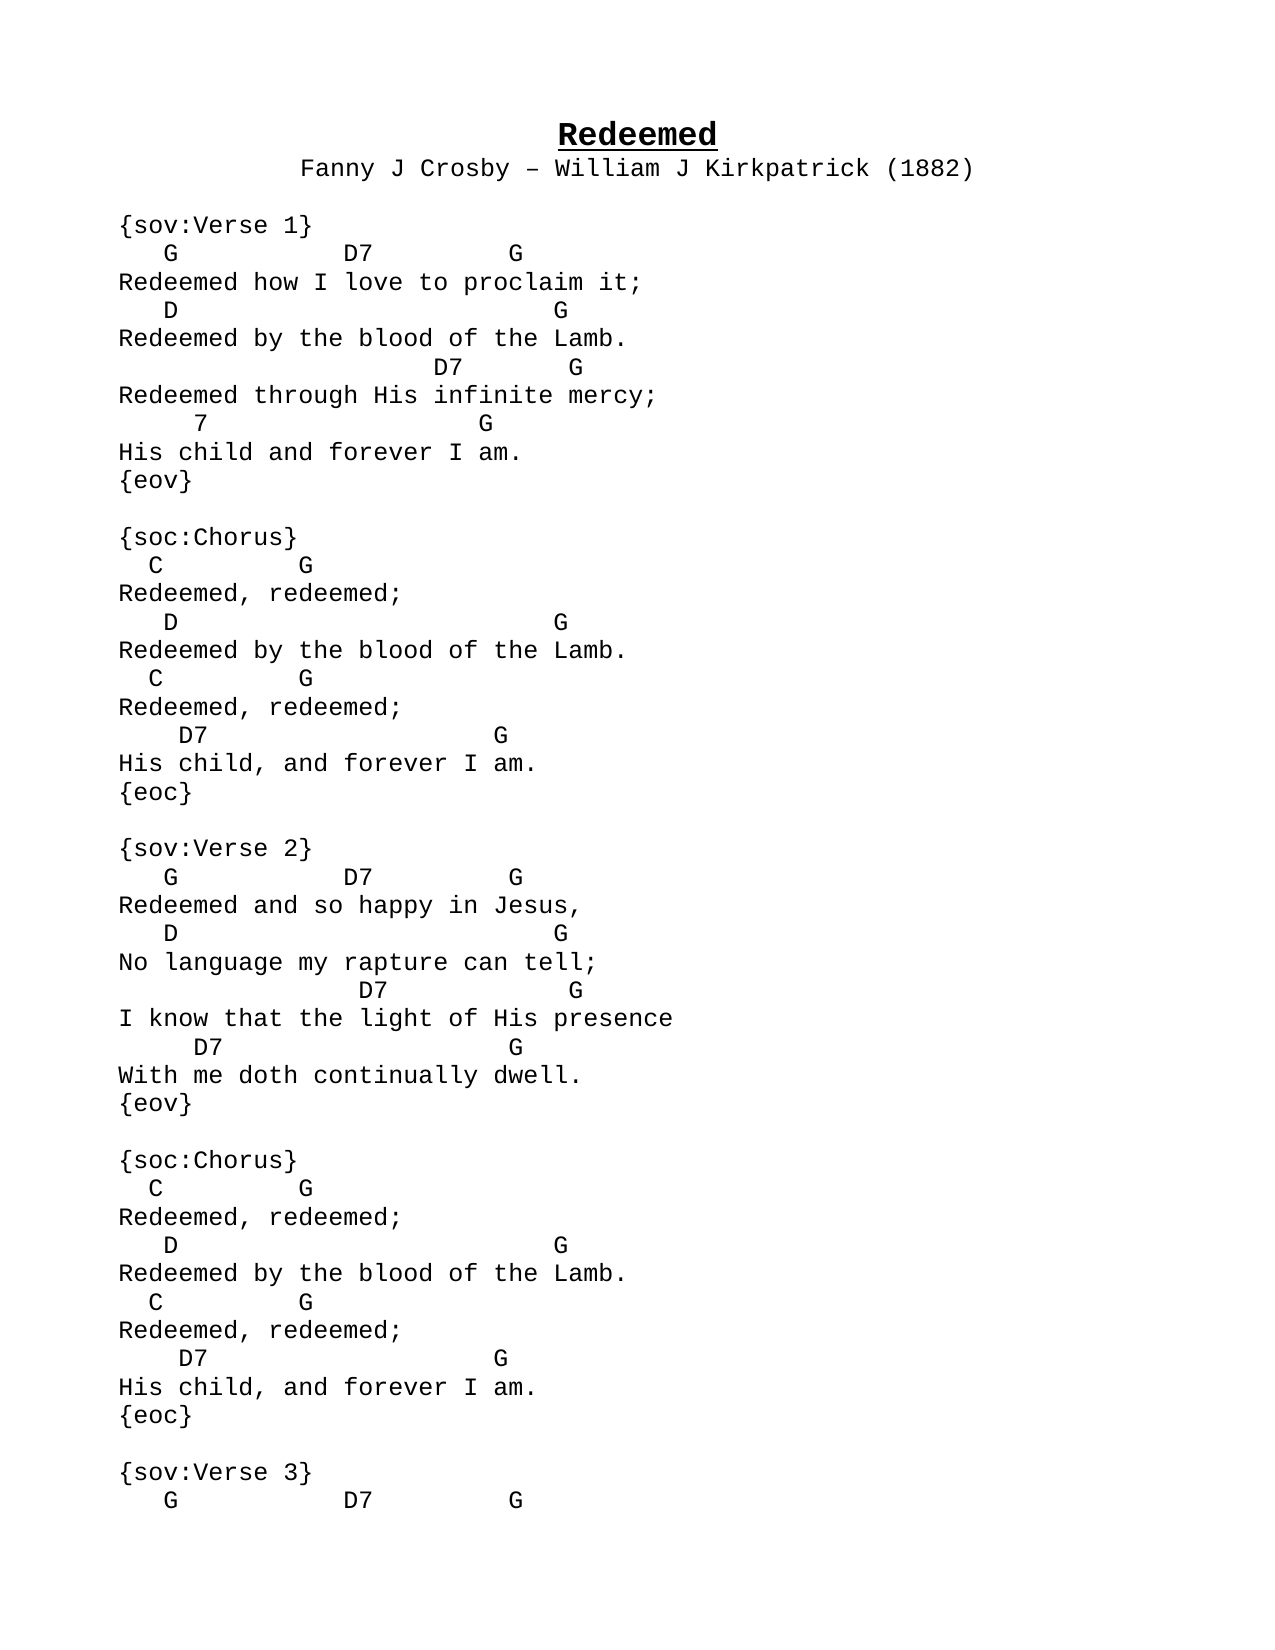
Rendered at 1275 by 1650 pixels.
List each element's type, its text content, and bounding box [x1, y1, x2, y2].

text His child, and forever I am. [118, 751, 1157, 779]
text Redeemed, redeemed; [118, 1318, 1157, 1346]
text Redeemed [118, 118, 1157, 156]
text His child and forever I am. [118, 439, 1157, 468]
text Fanny J Crosby – William J Kirkpatrick (1882) [118, 156, 1157, 184]
text Redeemed and so happy in Jesus, [118, 893, 1157, 921]
text Redeemed, redeemed; [118, 1204, 1157, 1233]
text D G [118, 298, 1157, 326]
text C G [118, 1289, 1157, 1318]
text 7 G [118, 411, 1157, 439]
text G D7 G [118, 864, 1157, 893]
text Redeemed, redeemed; [118, 581, 1157, 609]
text C G [118, 666, 1157, 694]
text With me doth continually dwell. [118, 1063, 1157, 1091]
text D7 G [118, 978, 1157, 1006]
text Redeemed by the blood of the Lamb. [118, 638, 1157, 666]
text {sov:Verse 3} [118, 1459, 1157, 1488]
text His child, and forever I am. [118, 1374, 1157, 1403]
text D7 G [118, 723, 1157, 751]
text D G [118, 921, 1157, 949]
text D G [118, 1233, 1157, 1261]
text G D7 G [118, 1488, 1157, 1516]
text {eov} [118, 1091, 1157, 1119]
text {soc:Chorus} [118, 524, 1157, 553]
text {sov:Verse 2} [118, 836, 1157, 864]
text I know that the light of His presence [118, 1006, 1157, 1034]
text D7 G [118, 1034, 1157, 1063]
text Redeemed, redeemed; [118, 694, 1157, 723]
text Redeemed how I love to proclaim it; [118, 269, 1157, 298]
text C G [118, 1176, 1157, 1204]
text Redeemed through His infinite mercy; [118, 383, 1157, 411]
text D7 G [118, 1346, 1157, 1374]
text Redeemed by the blood of the Lamb. [118, 326, 1157, 354]
text {eoc} [118, 1403, 1157, 1431]
text {eoc} [118, 779, 1157, 808]
text D7 G [118, 354, 1157, 383]
text {soc:Chorus} [118, 1148, 1157, 1176]
text No language my rapture can tell; [118, 949, 1157, 978]
text {sov:Verse 1} [118, 213, 1157, 241]
text C G [118, 553, 1157, 581]
text G D7 G [118, 241, 1157, 269]
text {eov} [118, 468, 1157, 496]
text D G [118, 609, 1157, 638]
text Redeemed by the blood of the Lamb. [118, 1261, 1157, 1289]
